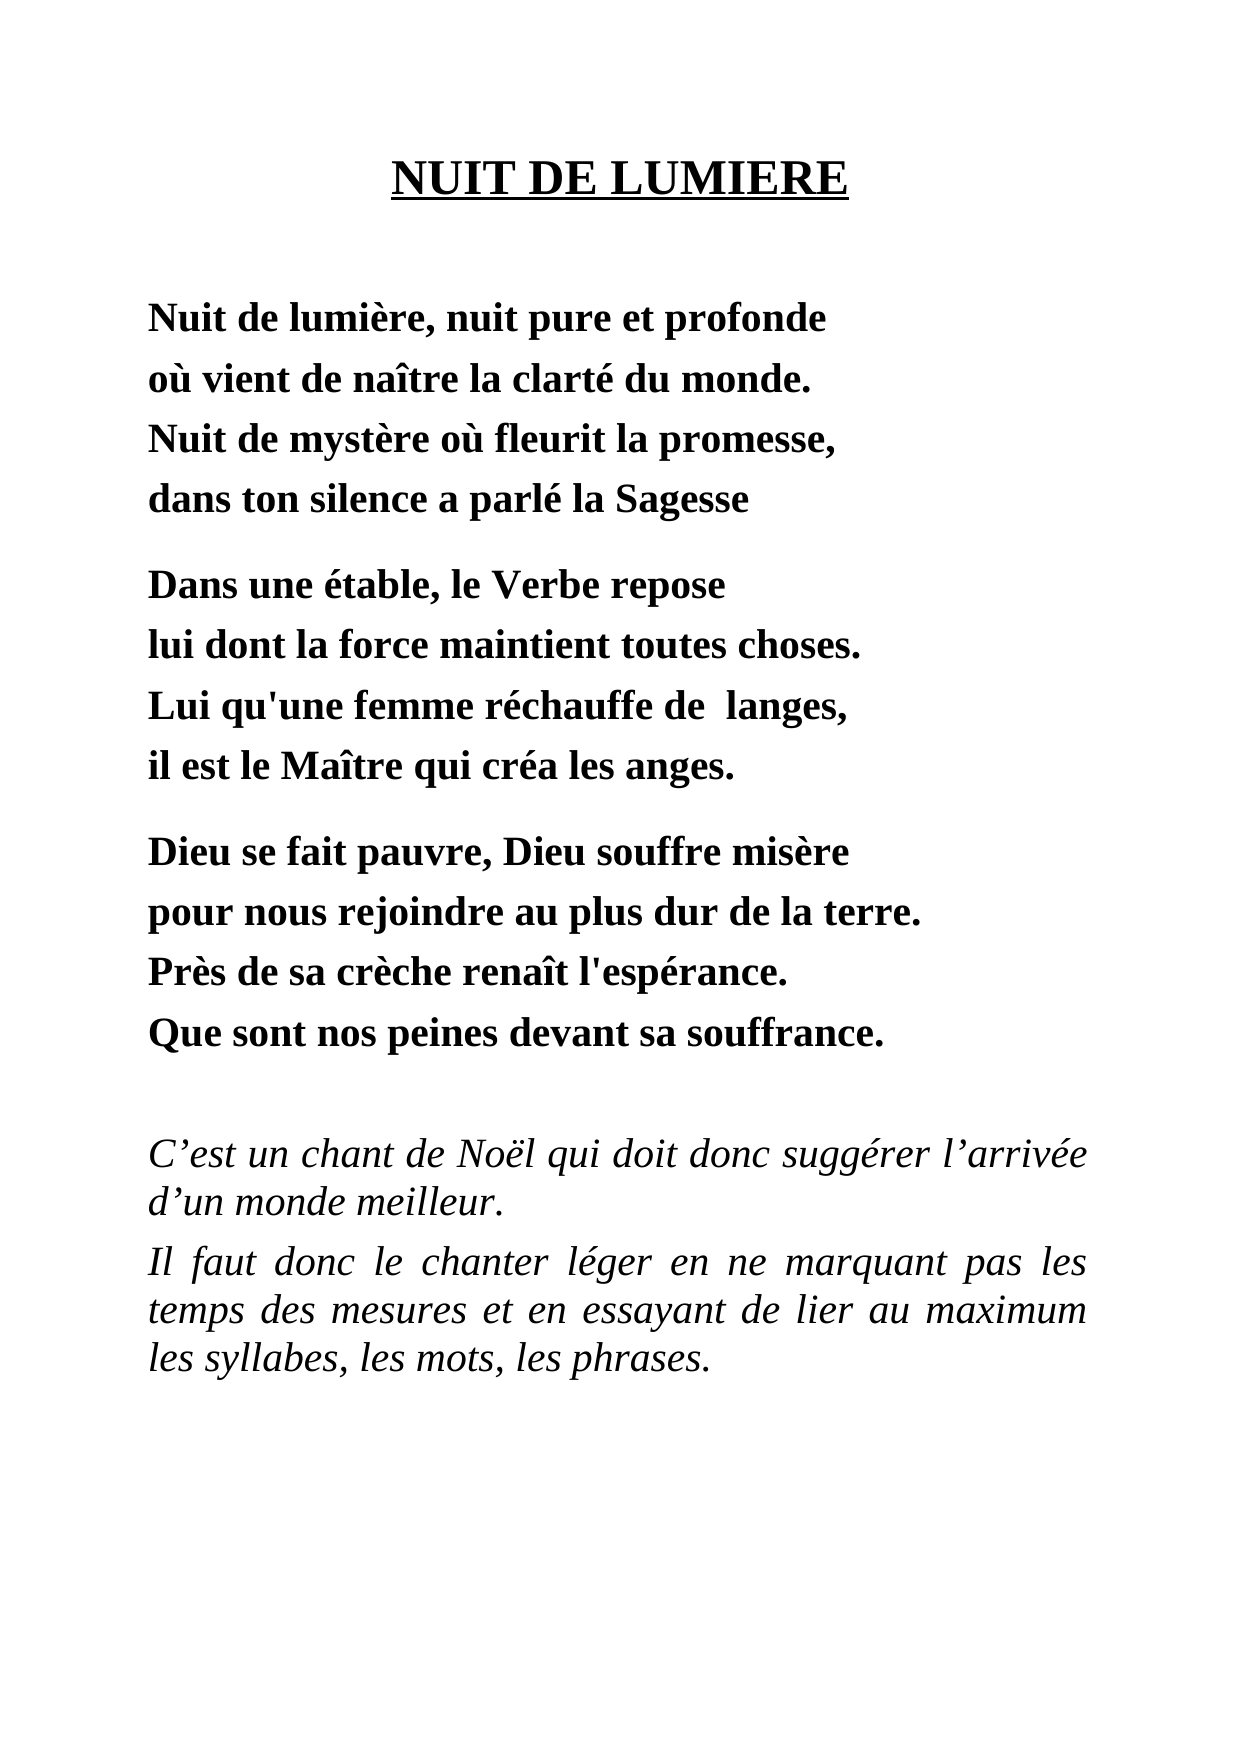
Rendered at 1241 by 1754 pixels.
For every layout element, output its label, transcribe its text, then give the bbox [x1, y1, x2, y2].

text il est le Maître qui créa les anges. [148, 741, 1092, 788]
text Lui qu'une femme réchauffe de langes, [148, 680, 1092, 728]
text Nuit de mystère où fleurit la promesse, [148, 413, 1092, 461]
text Nuit de lumière, nuit pure et profonde [148, 293, 1092, 341]
text Dieu se fait pauvre, Dieu souffre misère [148, 826, 1092, 874]
text NUIT DE LUMIERE [148, 148, 1092, 205]
text où vient de naître la clarté du monde. [148, 353, 1092, 401]
text dans ton silence a parlé la Sagesse [148, 474, 1092, 522]
text Dans une étable, le Verbe repose [148, 559, 1092, 607]
text C’est un chant de Noël qui doit donc suggérer l’arrivée d’un monde meilleur. [148, 1128, 1092, 1224]
text Il faut donc le chanter léger en ne marquant pas les temps des mesures et en essayant de lier au maximum les syllabes, les mots, les phrases. [148, 1236, 1092, 1380]
text lui dont la force maintient toutes choses. [148, 620, 1092, 668]
text pour nous rejoindre au plus dur de la terre. [148, 886, 1092, 934]
text Près de sa crèche renaît l'espérance. [148, 947, 1092, 995]
text Que sont nos peines devant sa souffrance. [148, 1007, 1092, 1055]
